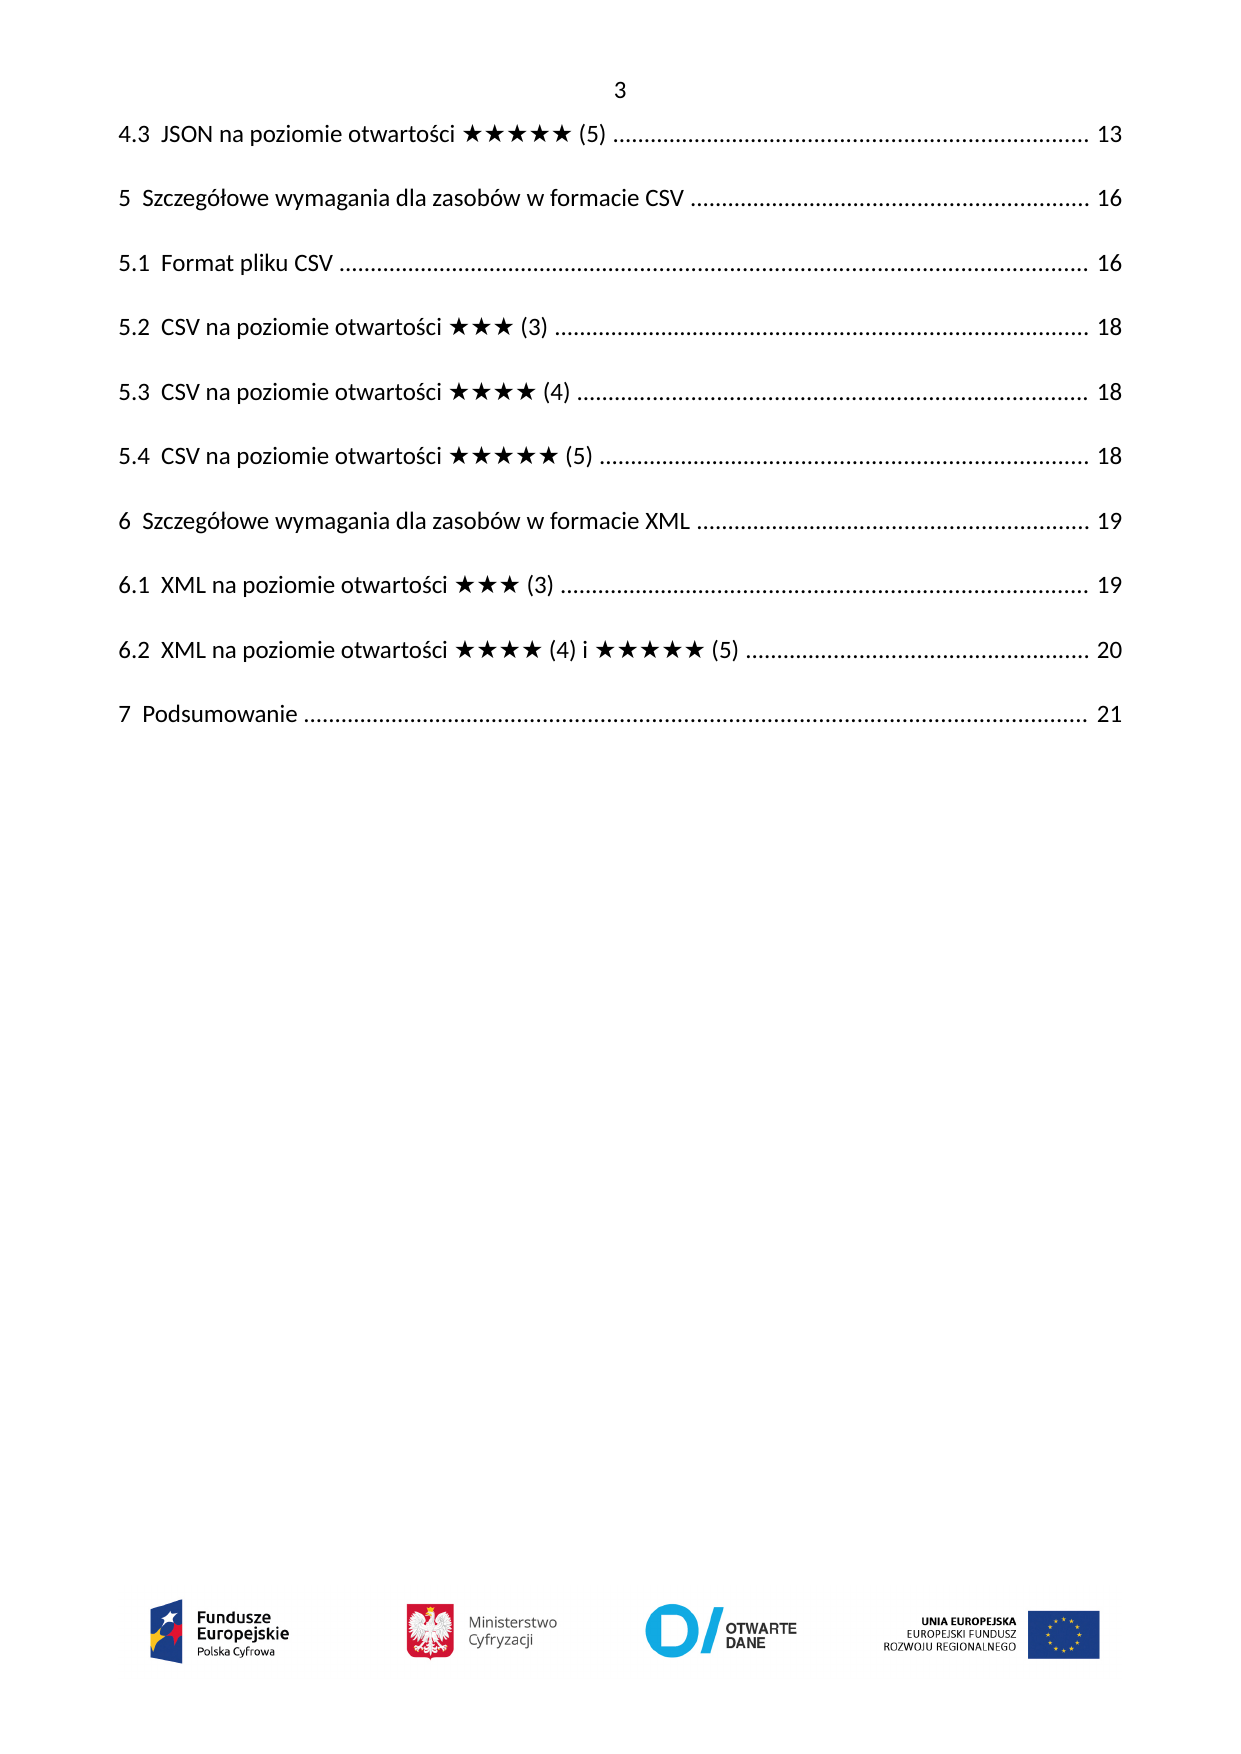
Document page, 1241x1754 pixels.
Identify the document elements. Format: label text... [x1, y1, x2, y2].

text 5.3 CSV na poziomie otwartości ★★★★ (4) 18 [118, 376, 1122, 407]
text 5 Szczegółowe wymagania dla zasobów w formacie CSV 16 [118, 183, 1122, 213]
text 6.2 XML na poziomie otwartości ★★★★ (4) i ★★★★★ (5) 20 [118, 634, 1122, 664]
text 6 Szczegółowe wymagania dla zasobów w formacie XML 19 [118, 505, 1122, 536]
picture [118, 1585, 1123, 1679]
text 4.3 JSON na poziomie otwartości ★★★★★ (5) 13 [118, 118, 1122, 149]
text 7 Podsumowanie 21 [118, 698, 1122, 729]
text 6.1 XML na poziomie otwartości ★★★ (3) 19 [118, 569, 1122, 600]
text 5.2 CSV na poziomie otwartości ★★★ (3) 18 [118, 312, 1122, 342]
text 5.4 CSV na poziomie otwartości ★★★★★ (5) 18 [118, 441, 1122, 471]
text 5.1 Format pliku CSV 16 [118, 247, 1122, 278]
